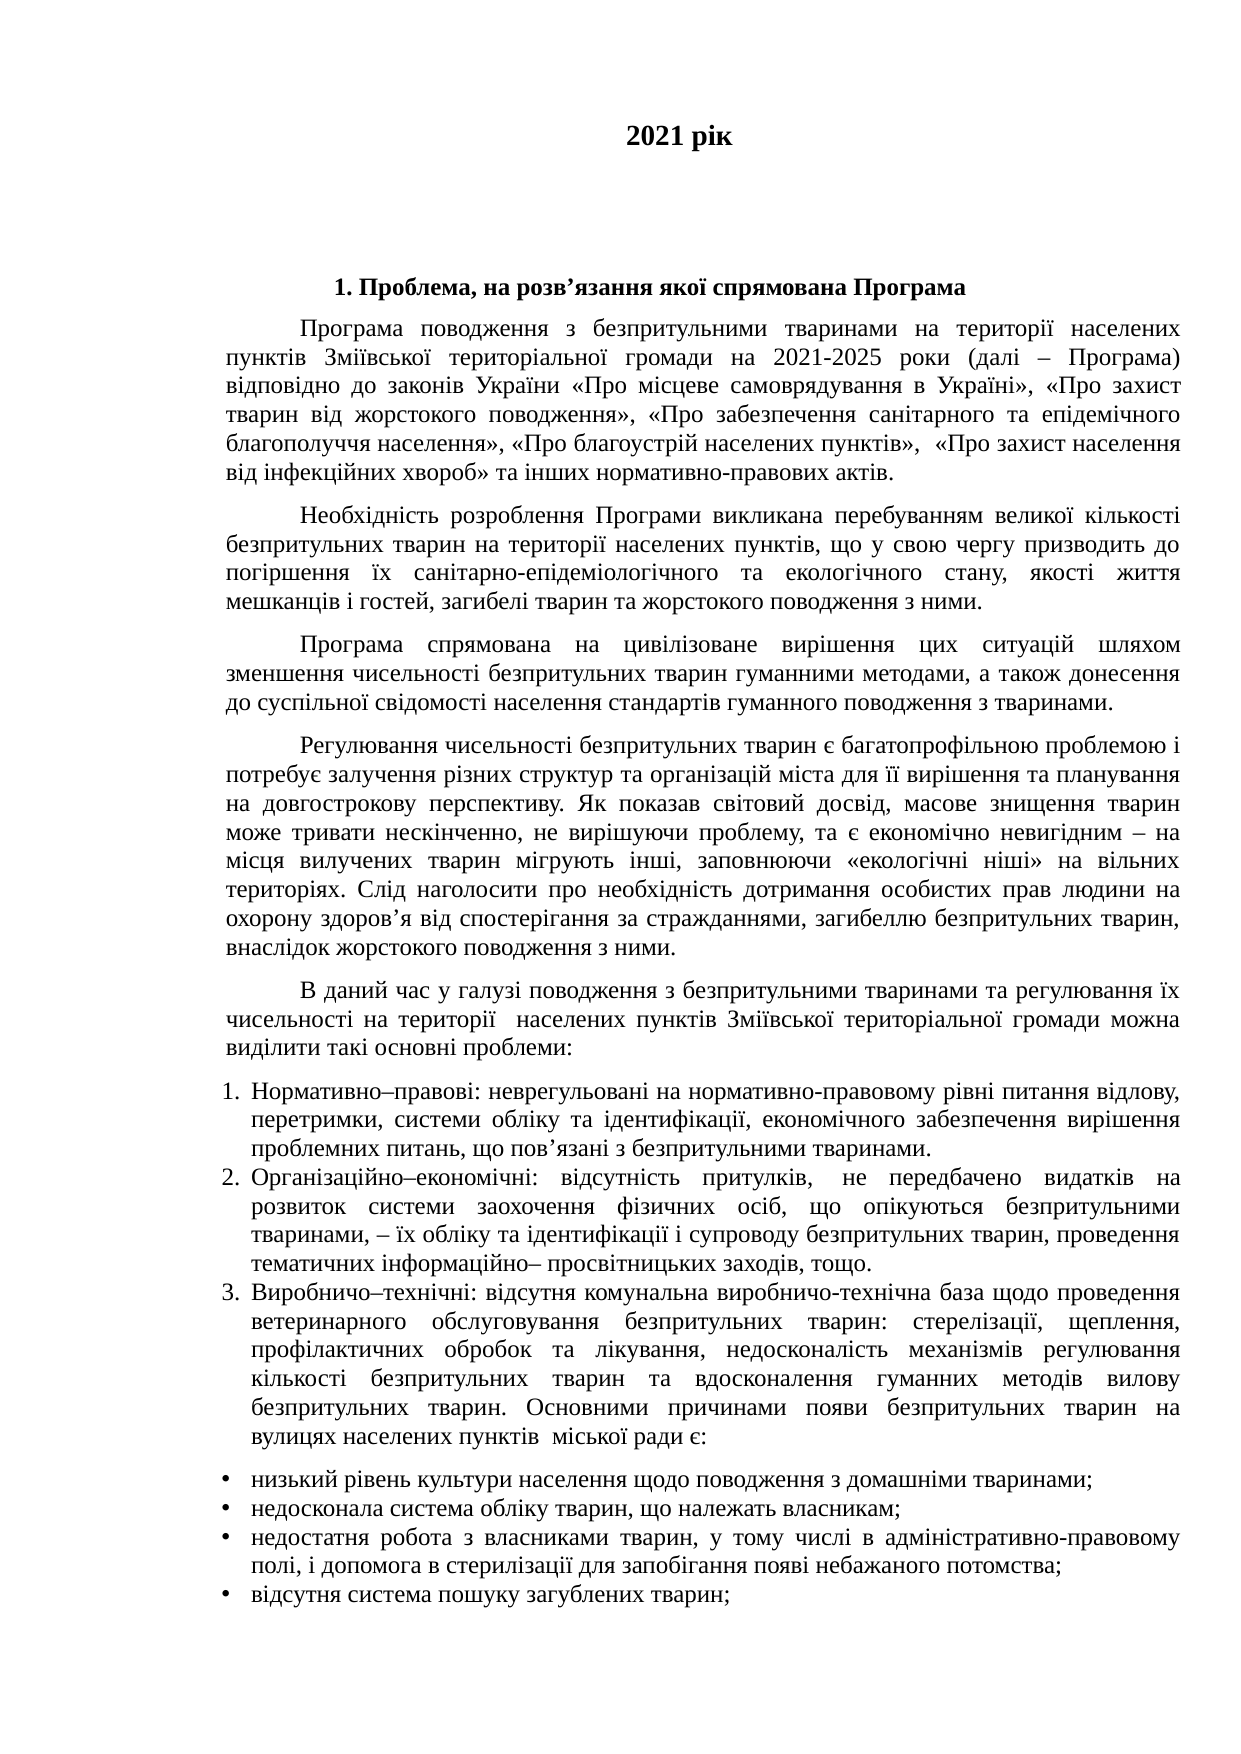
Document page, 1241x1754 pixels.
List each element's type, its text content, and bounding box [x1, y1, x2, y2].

list Виробничо–технічні: відсутня комунальна виробничо-технічна база щодо проведення ветеринарного обслуговування безпритульних тварин: стерелізації, щеплення, профілактичних обробок та лікування, недосконалість механізмів регулювання кількості безпритульних тварин та вдосконалення гуманних методів вилову безпритульних тварин. Основними причинами появи безпритульних тварин на вулицях населених пунктів міської ради є: [221, 1277, 1181, 1449]
list Нормативно–правові: неврегульовані на нормативно-правовому рівні питання відлову, перетримки, системи обліку та ідентифікації, економічного забезпечення вирішення проблемних питань, що пов’язані з безпритульними тваринами. [221, 1076, 1181, 1162]
subtitle 1. Проблема, на розв’язання якої спрямована Програма [177, 272, 1181, 300]
list відсутня система пошуку загублених тварин; [221, 1579, 1181, 1608]
text В даний час у галузі поводження з безпритульними тваринами та регулювання їх чисельності на території населених пунктів Зміївської територіальної громади можна виділити такі основні проблеми: [226, 975, 1181, 1061]
list недостатня робота з власниками тварин, у тому числі в адміністративно-правовому полі, і допомога в стерилізації для запобігання появі небажаного потомства; [221, 1522, 1181, 1579]
text Програма поводження з безпритульними тваринами на території населених пунктів Зміївської територіальної громади на 2021-2025 роки (далі – Програма) відповідно до законів України «Про місцеве самоврядування в Україні», «Про захист тварин від жорстокого поводження», «Про забезпечення санітарного та епідемічного благополуччя населення», «Про благоустрій населених пунктів», «Про захист населення від інфекційних хвороб» та інших нормативно-правових актів. [226, 313, 1181, 485]
text Необхідність розроблення Програми викликана перебуванням великої кількості безпритульних тварин на території населених пунктів, що у свою чергу призводить до погіршення їх санітарно-епідеміологічного та екологічного стану, якості життя мешканців і гостей, загибелі тварин та жорстокого поводження з ними. [226, 500, 1181, 615]
list Організаційно–економічні: відсутність притулків, не передбачено видатків на розвиток системи заохочення фізичних осіб, що опікуються безпритульними тваринами, – їх обліку та ідентифікації і супроводу безпритульних тварин, проведення тематичних інформаційно– просвітницьких заходів, тощо. [221, 1162, 1181, 1277]
text 2021 рік [177, 118, 1181, 152]
text Регулювання чисельності безпритульних тварин є багатопрофільною проблемою і потребує залучення різних структур та організацій міста для її вирішення та планування на довгострокову перспективу. Як показав світовий досвід, масове знищення тварин може тривати нескінченно, не вирішуючи проблему, та є економічно невигідним – на місця вилучених тварин мігрують інші, заповнюючи «екологічні ніші» на вільних територіях. Слід наголосити про необхідність дотримання особистих прав людини на охорону здоров’я від спостерігання за стражданнями, загибеллю безпритульних тварин, внаслідок жорстокого поводження з ними. [226, 730, 1181, 960]
list низький рівень культури населення щодо поводження з домашніми тваринами; [221, 1464, 1181, 1493]
text Програма спрямована на цивілізоване вирішення цих ситуацій шляхом зменшення чисельності безпритульних тварин гуманними методами, а також донесення до суспільної свідомості населення стандартів гуманного поводження з тваринами. [226, 629, 1181, 716]
list недосконала система обліку тварин, що належать власникам; [221, 1493, 1181, 1522]
